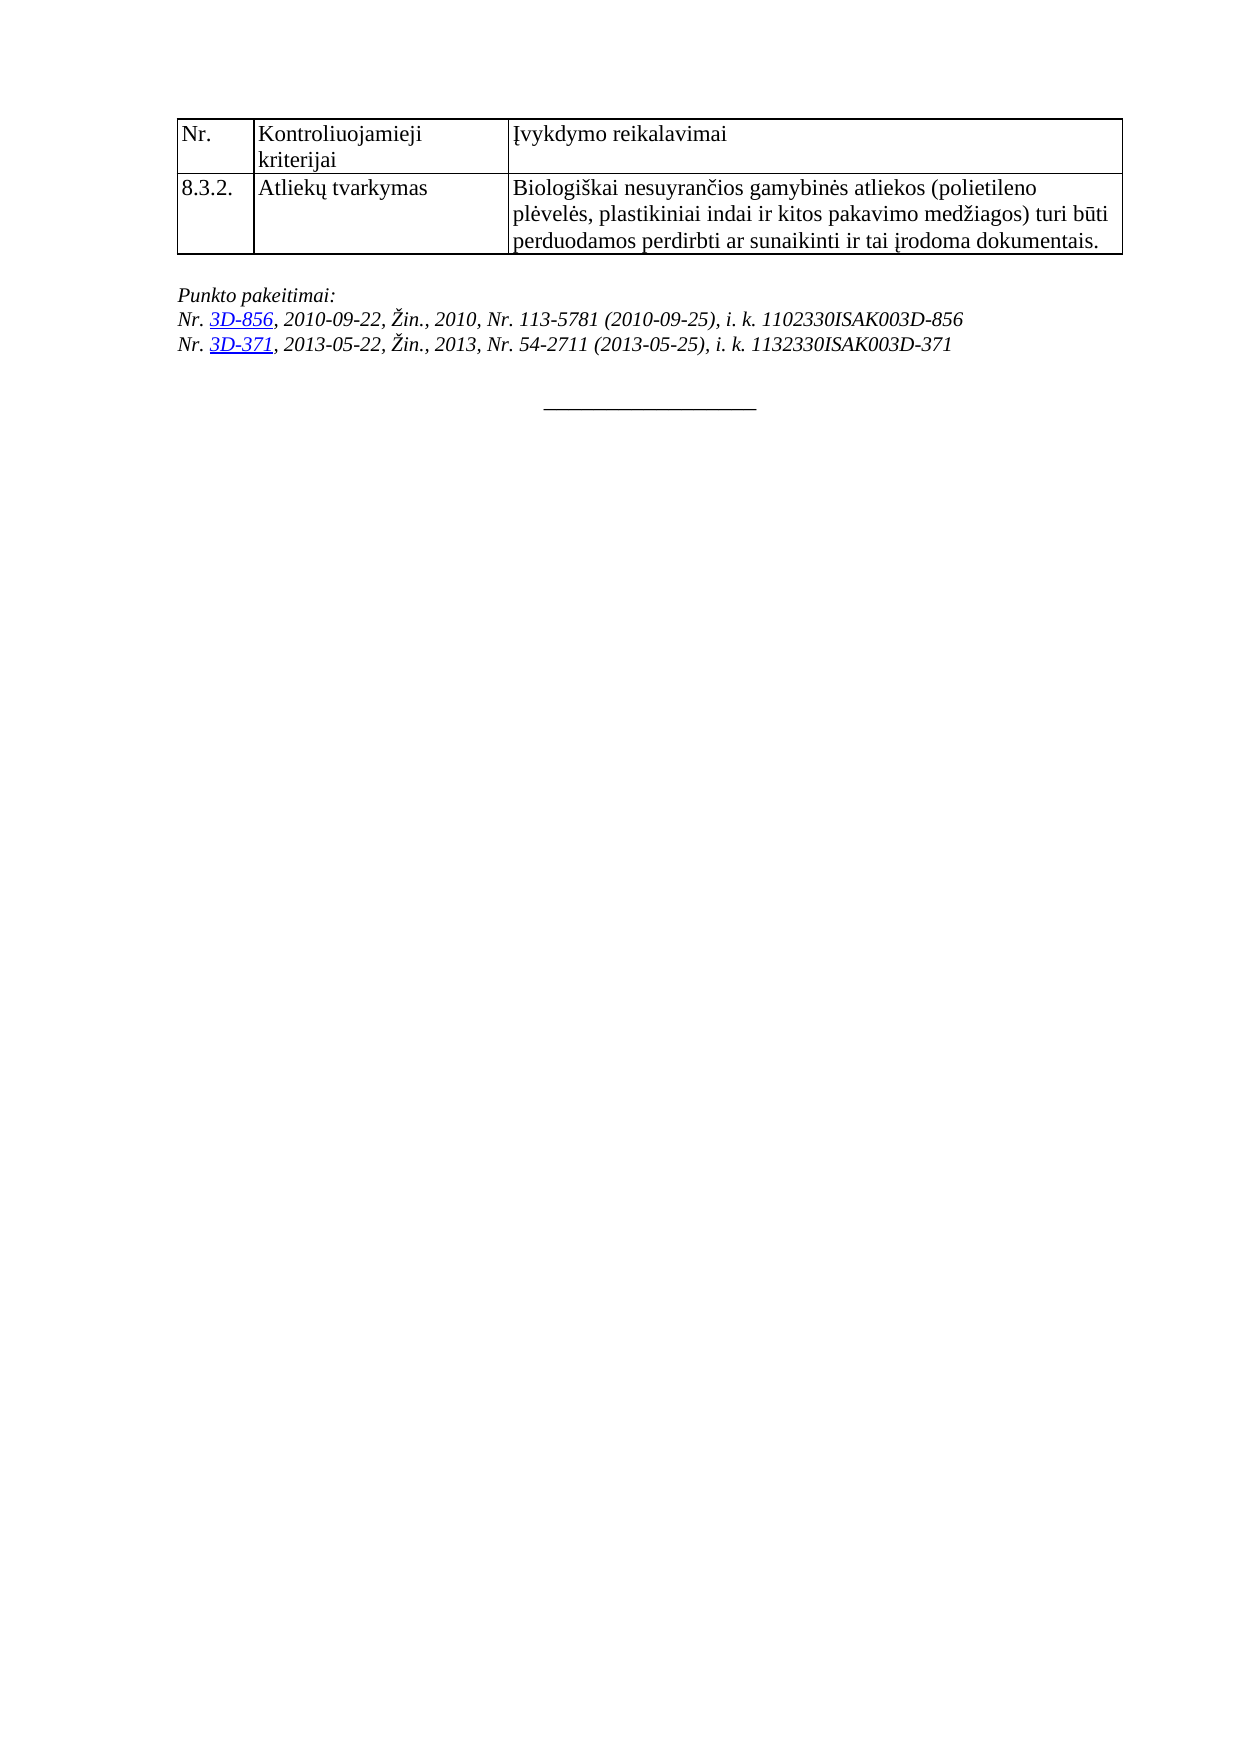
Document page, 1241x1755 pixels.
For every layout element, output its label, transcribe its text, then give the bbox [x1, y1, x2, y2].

table_header Nr. [178, 120, 253, 172]
table_cell Biologiškai nesuyrančios gamybinės atliekos (polietileno plėvelės, plastikiniai indai ir kitos pakavimo medžiagos) turi būti perduodamos perdirbti ar sunaikinti ir tai įrodoma dokumentais. [509, 174, 1122, 253]
text _________________ [177, 384, 1122, 413]
table_header Kontroliuojamieji kriterijai [255, 120, 508, 172]
text Punkto pakeitimai: [177, 283, 1122, 307]
table_cell Atliekų tvarkymas [255, 174, 508, 253]
table_header Įvykdymo reikalavimai [509, 120, 1122, 172]
table_cell 8.3.2. [178, 174, 253, 253]
text Nr. 3D-856, 2010-09-22, Žin., 2010, Nr. 113-5781 (2010-09-25), i. k. 1102330ISAK003D-856 [177, 307, 1122, 331]
text Nr. 3D-371, 2013-05-22, Žin., 2013, Nr. 54-2711 (2013-05-25), i. k. 1132330ISAK003D-371 [177, 331, 1122, 356]
